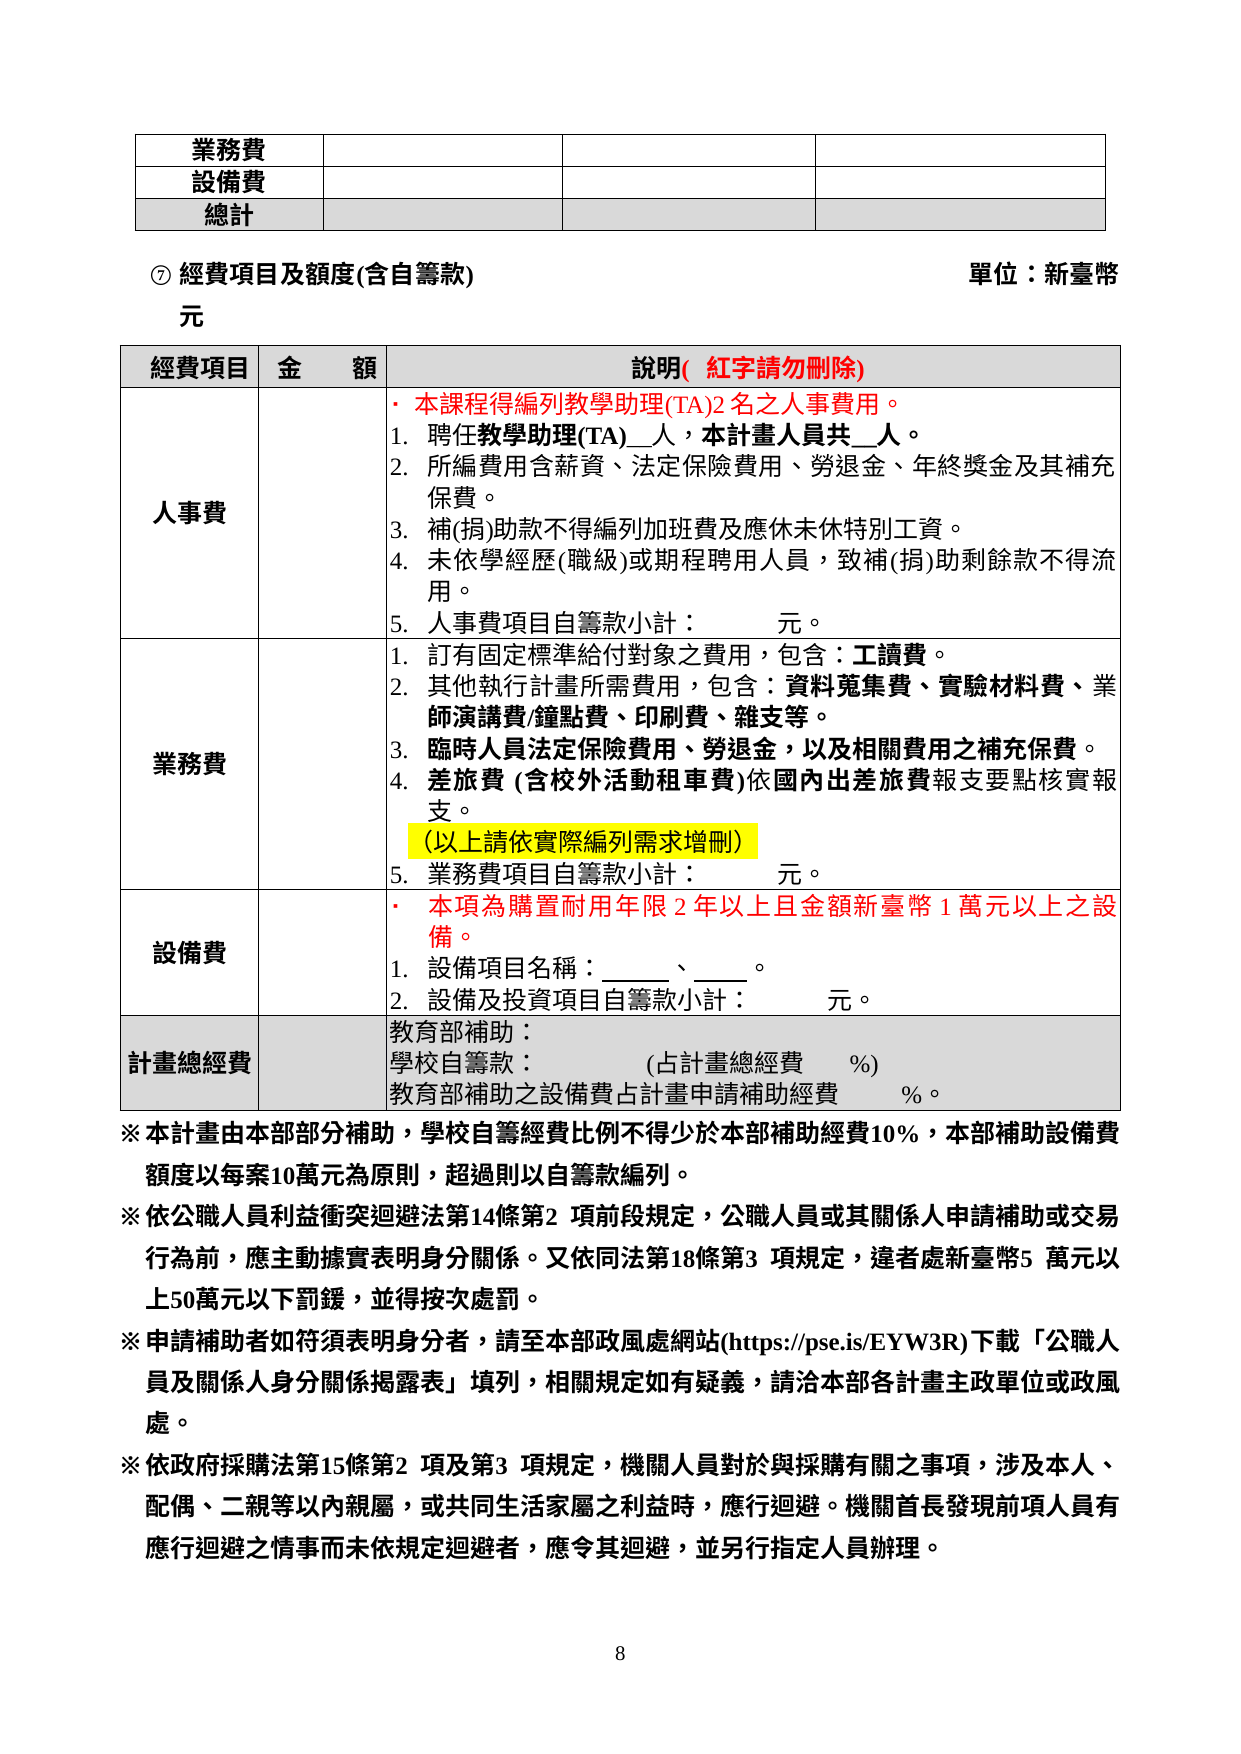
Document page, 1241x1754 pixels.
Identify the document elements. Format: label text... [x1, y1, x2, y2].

text ※申請補助者如符須表明身分者，請至本部政風處網站(https://pse.is/EYW3R)下載「公職人員及關係人身分關係揭露表」填列，相關規定如有疑義，請洽本部各計畫主政單位或政風處。 [120, 1318, 1120, 1443]
text ※本計畫由本部部分補助，學校自籌經費比例不得少於本部補助經費10%，本部補助設備費額度以每案10萬元為原則，超過則以自籌款編列。 [120, 1111, 1120, 1194]
table_cell 總計 [136, 199, 323, 230]
table_cell 設備費 [136, 167, 323, 198]
table_cell [259, 890, 386, 1015]
table_cell 本項為購置耐用年限2年以上且金額新臺幣1萬元以上之設備。 設備項目名稱： 、 。 設備及投資項目自籌款小計： 元。 [387, 890, 1120, 1015]
table_cell [324, 167, 562, 198]
table_cell [563, 167, 815, 198]
table_cell 訂有固定標準給付對象之費用，包含：工讀費。 其他執行計畫所需費用，包含：資料蒐集費、實驗材料費、業師演講費/鐘點費、印刷費、雜支等。 臨時人員法定保險費用、勞退金，以及相關費用之補充保費。 差旅費 (含校外活動租車費)依國內出差旅費報支要點核實報支。 （以上請依實際編列需求增刪） 業務費項目自籌款小計： 元。 [387, 639, 1120, 889]
table_cell 人事費 [121, 388, 258, 638]
text ※依公職人員利益衝突迴避法第14條第2項前段規定，公職人員或其關係人申請補助或交易行為前，應主動據實表明身分關係。又依同法第18條第3項規定，違者處新臺幣5萬元以上50萬元以下罰鍰，並得按次處罰。 [120, 1194, 1120, 1318]
table_cell [259, 1016, 386, 1110]
table_cell [324, 199, 562, 230]
table_cell [816, 167, 1105, 198]
table_cell [324, 135, 562, 166]
table_cell 教育部補助： 學校自籌款： (占計畫總經費 %) 教育部補助之設備費占計畫申請補助經費 %。 [387, 1016, 1120, 1110]
table_header 金 額 [259, 346, 386, 387]
table_cell 業務費 [121, 639, 258, 889]
table_cell [563, 199, 815, 230]
list 經費項目及額度(含自籌款) 單位：新臺幣元 [150, 250, 1120, 333]
table_cell 計畫總經費 [121, 1016, 258, 1110]
table_cell 設備費 [121, 890, 258, 1015]
table_cell 本課程得編列教學助理(TA)2名之人事費用。 聘任教學助理(TA)__人，本計畫人員共__人。 所編費用含薪資、法定保險費用、勞退金、年終獎金及其補充保費。 補(捐)助款不得編列加班費及應休未休特別工資。 未依學經歷(職級)或期程聘用人員，致補(捐)助剩餘款不得流用。 人事費項目自籌款小計： 元。 [387, 388, 1120, 638]
text ※依政府採購法第15條第2項及第3項規定，機關人員對於與採購有關之事項，涉及本人、配偶、二親等以內親屬，或共同生活家屬之利益時，應行迴避。機關首長發現前項人員有應行迴避之情事而未依規定迴避者，應令其迴避，並另行指定人員辦理。 [120, 1443, 1120, 1567]
table_cell 業務費 [136, 135, 323, 166]
table_cell [816, 199, 1105, 230]
table_cell [816, 135, 1105, 166]
table_cell [259, 639, 386, 889]
table_header 經費項目 [121, 346, 258, 387]
table_cell [563, 135, 815, 166]
table_header 說明(紅字請勿刪除) [387, 346, 1120, 387]
table_cell [259, 388, 386, 638]
